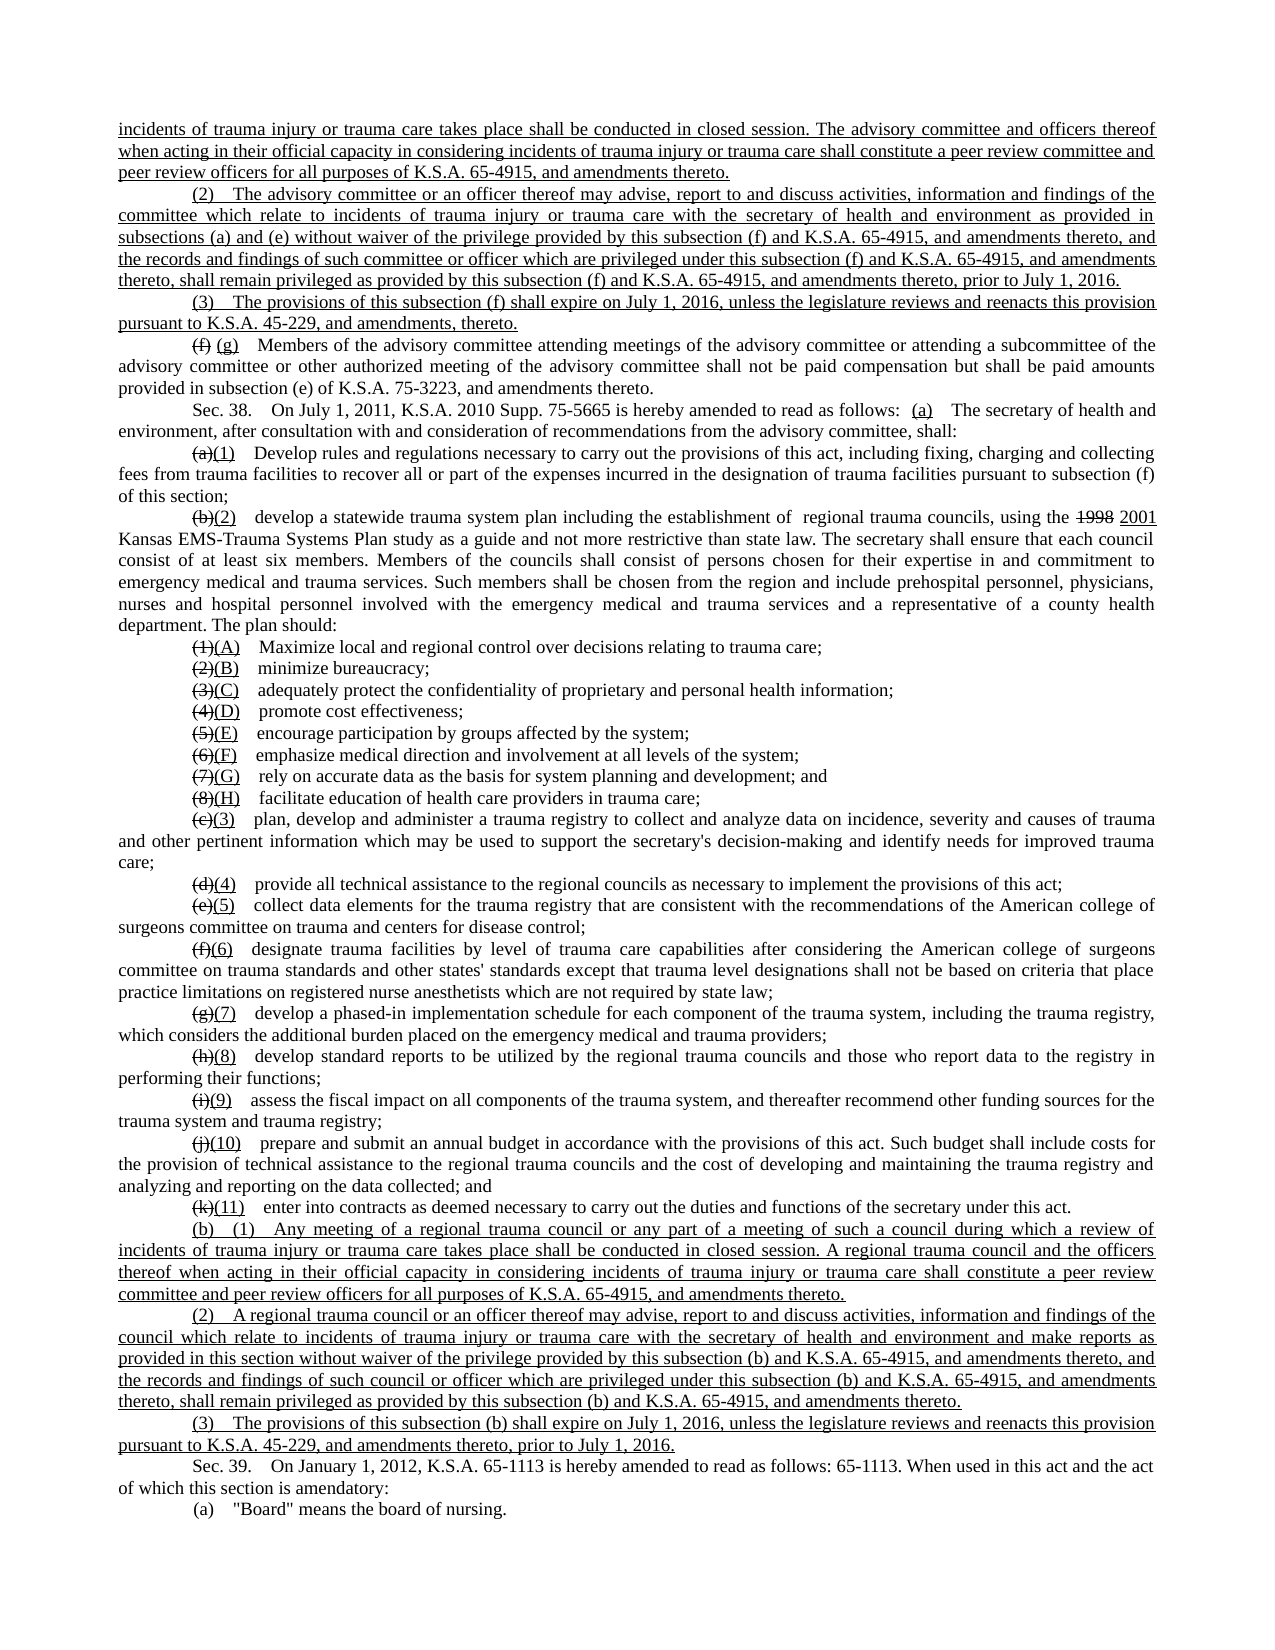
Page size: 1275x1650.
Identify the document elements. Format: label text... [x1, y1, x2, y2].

text (2)(B) minimize bureaucracy; [118, 657, 1157, 679]
text (7)(G) rely on accurate data as the basis for system planning and development; and [118, 765, 1157, 787]
text (3) The provisions of this subsection (f) shall expire on July 1, 2016, unless the legislature reviews and reenacts this provision pursuant to K.S.A. 45-229, and amendments, thereto. [118, 291, 1157, 334]
text provided in this section without waiver of the privilege provided by this subsection (b) and K.S.A. 65-4915, and amendments thereto, and the records and findings of such council or officer which are privileged under this subsection (b) and K.S.A. 65-4915, and amendments [118, 1345, 1157, 1387]
text (3) The provisions of this subsection (b) shall expire on July 1, 2016, unless the legislature reviews and reenacts this provision pursuant to K.S.A. 45-229, and amendments thereto, prior to July 1, 2016. [118, 1412, 1157, 1455]
text Sec. 39. On January 1, 2012, K.S.A. 65-1113 is hereby amended to read as follows: 65-1113. When used in this act and the act of which this section is amendatory: [118, 1455, 1157, 1498]
text the records and findings of such committee or officer which are privileged under this subsection (f) and K.S.A. 65-4915, and amendments [118, 246, 1157, 266]
text thereto, shall remain privileged as provided by this subsection (b) and K.S.A. 65-4915, and amendments thereto. [118, 1388, 1157, 1412]
text (d)(4) provide all technical assistance to the regional councils as necessary to implement the provisions of this act; [118, 873, 1157, 894]
text (5)(E) encourage participation by groups affected by the system; [118, 722, 1157, 743]
text (j)(10) prepare and submit an annual budget in accordance with the provisions of this act. Such budget shall include costs for the provision of technical assistance to the regional trauma councils and the cost of developing and maintaining the trauma registry and analyzing and reporting on the data collected; and [118, 1132, 1157, 1196]
text (1)(A) Maximize local and regional control over decisions relating to trauma care; [118, 636, 1157, 657]
text (b) (1) Any meeting of a regional trauma council or any part of a meeting of such a council during which a review of incidents of trauma injury or trauma care takes place shall be conducted in closed session. A regional trauma council and the officers thereof when acting in their official capacity in considering incidents of trauma injury or trauma care shall constitute a peer review committee and peer review officers for all purposes of K.S.A. 65-4915, and amendments thereto. [118, 1218, 1157, 1304]
text (a) "Board" means the board of nursing. [118, 1498, 1157, 1520]
text (k)(11) enter into contracts as deemed necessary to carry out the duties and functions of the secretary under this act. [118, 1196, 1157, 1218]
text (3)(C) adequately protect the confidentiality of proprietary and personal health information; [118, 679, 1157, 700]
text (8)(H) facilitate education of health care providers in trauma care; [118, 787, 1157, 808]
text (4)(D) promote cost effectiveness; [118, 700, 1157, 722]
text (f)(6) designate trauma facilities by level of trauma care capabilities after considering the American college of surgeons committee on trauma standards and other states' standards except that trauma level designations shall not be based on criteria that place practice limitations on registered nurse anesthetists which are not required by state law; [118, 937, 1157, 1002]
text (f) (g) Members of the advisory committee attending meetings of the advisory committee or attending a subcommittee of the advisory committee or other authorized meeting of the advisory committee shall not be paid compensation but shall be paid amounts provided in subsection (e) of K.S.A. 75-3223, and amendments thereto. [118, 334, 1157, 398]
text (h)(8) develop standard reports to be utilized by the regional trauma councils and those who report data to the registry in performing their functions; [118, 1045, 1157, 1088]
text (a)(1) Develop rules and regulations necessary to carry out the provisions of this act, including fixing, charging and collecting fees from trauma facilities to recover all or part of the expenses incurred in the designation of trauma facilities pursuant to subsection (f) of this section; [118, 442, 1157, 506]
text incidents of trauma injury or trauma care takes place shall be conducted in closed session. The advisory committee and officers thereof [118, 118, 1157, 137]
text (g)(7) develop a phased-in implementation schedule for each component of the trauma system, including the trauma registry, which considers the additional burden placed on the emergency medical and trauma providers; [118, 1002, 1157, 1045]
text Sec. 38. On July 1, 2011, K.S.A. 2010 Supp. 75-5665 is hereby amended to read as follows: (a) The secretary of health and environment, after consultation with and consideration of recommendations from the advisory committee, shall: [118, 398, 1157, 442]
text (c)(3) plan, develop and administer a trauma registry to collect and analyze data on incidence, severity and causes of trauma and other pertinent information which may be used to support the secretary's decision-making and identify needs for improved trauma care; [118, 808, 1157, 873]
text (2) A regional trauma council or an officer thereof may advise, report to and discuss activities, information and findings of the council which relate to incidents of trauma injury or trauma care with the secretary of health and environment and make reports as [118, 1304, 1157, 1344]
text (2) The advisory committee or an officer thereof may advise, report to and discuss activities, information and findings of the committee which relate to incidents of trauma injury or trauma care with the secretary of health and environment as provided in subsections (a) and (e) without waiver of the privilege provided by this subsection (f) and K.S.A. 65-4915, and amendments thereto, and [118, 183, 1157, 245]
text (i)(9) assess the fiscal impact on all components of the trauma system, and thereafter recommend other funding sources for the trauma system and trauma registry; [118, 1088, 1157, 1132]
text when acting in their official capacity in considering incidents of trauma injury or trauma care shall constitute a peer review committee and peer review officers for all purposes of K.S.A. 65-4915, and amendments thereto. [118, 138, 1157, 183]
text (b)(2) develop a statewide trauma system plan including the establishment of regional trauma councils, using the 1998 2001 Kansas EMS-Trauma Systems Plan study as a guide and not more restrictive than state law. The secretary shall ensure that each council consist of at least six members. Members of the councils shall consist of persons chosen for their expertise in and commitment to emergency medical and trauma services. Such members shall be chosen from the region and include prehospital personnel, physicians, nurses and hospital personnel involved with the emergency medical and trauma services and a representative of a county health department. The plan should: [118, 506, 1157, 636]
text (e)(5) collect data elements for the trauma registry that are consistent with the recommendations of the American college of surgeons committee on trauma and centers for disease control; [118, 894, 1157, 937]
text (6)(F) emphasize medical direction and involvement at all levels of the system; [118, 743, 1157, 765]
text thereto, shall remain privileged as provided by this subsection (f) and K.S.A. 65-4915, and amendments thereto, prior to July 1, 2016. [118, 267, 1157, 291]
